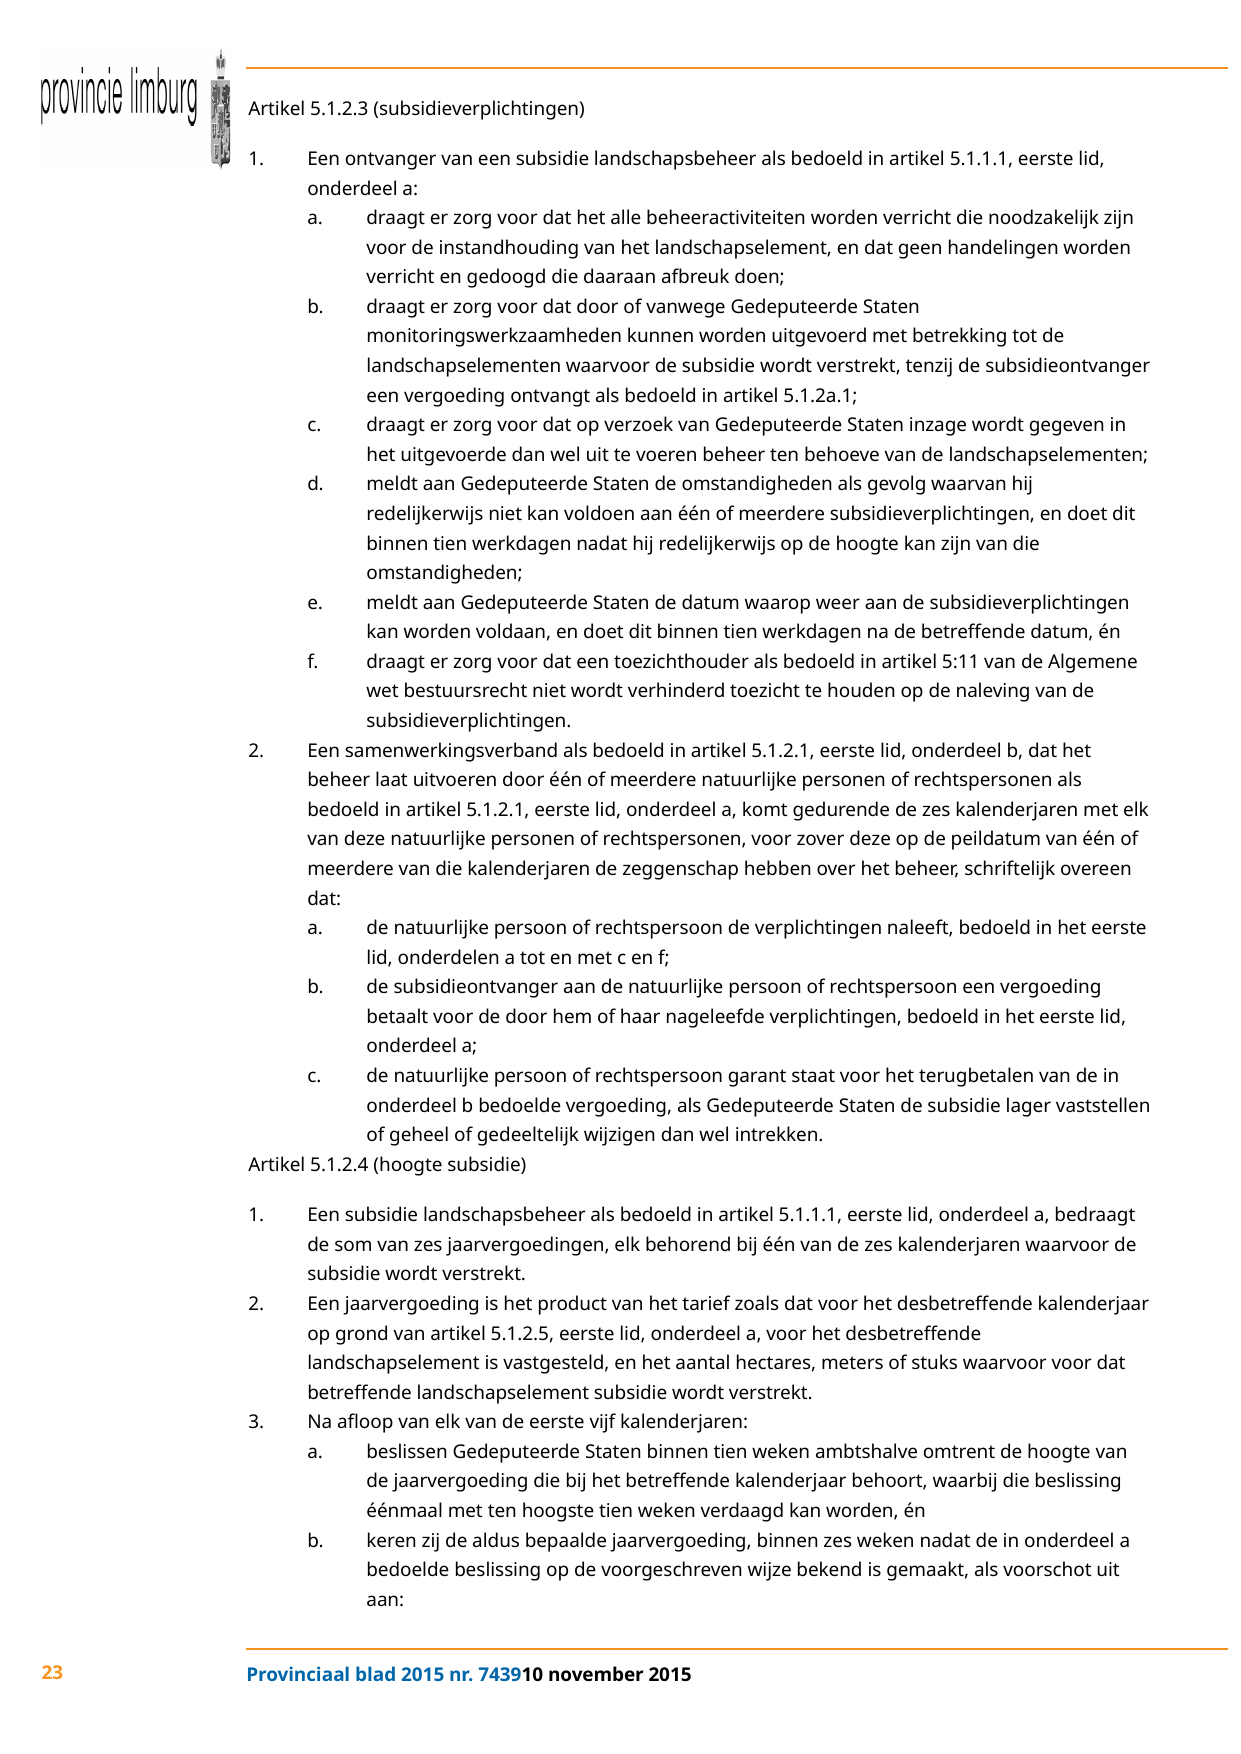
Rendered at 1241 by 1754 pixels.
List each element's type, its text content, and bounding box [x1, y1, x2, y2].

list de subsidieontvanger aan de natuurlijke persoon of rechtspersoon een vergoeding betaalt voor de door hem of haar nageleefde verplichtingen, bedoeld in het eerste lid, onderdeel a; [307, 973, 1152, 1058]
list beslissen Gedeputeerde Staten binnen tien weken ambtshalve omtrent de hoogte van de jaarvergoeding die bij het betreffende kalenderjaar behoort, waarbij die beslissing éénmaal met ten hoogste tien weken verdaagd kan worden, én [307, 1438, 1152, 1523]
text Artikel 5.1.2.4 (hoogte subsidie) [248, 1151, 1152, 1177]
list draagt er zorg voor dat door of vanwege Gedeputeerde Staten monitoringswerkzaamheden kunnen worden uitgevoerd met betrekking tot de landschapselementen waarvoor de subsidie wordt verstrekt, tenzij de subsidieontvanger een vergoeding ontvangt als bedoeld in artikel 5.1.2a.1; [307, 293, 1152, 408]
list meldt aan Gedeputeerde Staten de omstandigheden als gevolg waarvan hij redelijkerwijs niet kan voldoen aan één of meerdere subsidieverplichtingen, en doet dit binnen tien werkdagen nadat hij redelijkerwijs op de hoogte kan zijn van die omstandigheden; [307, 471, 1152, 585]
list de natuurlijke persoon of rechtspersoon de verplichtingen naleeft, bedoeld in het eerste lid, onderdelen a tot en met c en f; [307, 914, 1152, 970]
list meldt aan Gedeputeerde Staten de datum waarop weer aan de subsidieverplichtingen kan worden voldaan, en doet dit binnen tien werkdagen na de betreffende datum, én [307, 589, 1152, 644]
list draagt er zorg voor dat het alle beheeractiviteiten worden verricht die noodzakelijk zijn voor de instandhouding van het landschapselement, en dat geen handelingen worden verricht en gedoogd die daaraan afbreuk doen; [307, 204, 1152, 289]
list draagt er zorg voor dat op verzoek van Gedeputeerde Staten inzage wordt gegeven in het uitgevoerde dan wel uit te voeren beheer ten behoeve van de landschapselementen; [307, 411, 1152, 467]
list Een subsidie landschapsbeheer als bedoeld in artikel 5.1.1.1, eerste lid, onderdeel a, bedraagt de som van zes jaarvergoedingen, elk behorend bij één van de zes kalenderjaren waarvoor de subsidie wordt verstrekt. [248, 1201, 1152, 1286]
list draagt er zorg voor dat een toezichthouder als bedoeld in artikel 5:11 van de Algemene wet bestuursrecht niet wordt verhinderd toezicht te houden op de naleving van de subsidieverplichtingen. [307, 648, 1152, 733]
list de natuurlijke persoon of rechtspersoon garant staat voor het terugbetalen van de in onderdeel b bedoelde vergoeding, als Gedeputeerde Staten de subsidie lager vaststellen of geheel of gedeeltelijk wijzigen dan wel intrekken. [307, 1062, 1152, 1147]
list Een ontvanger van een subsidie landschapsbeheer als bedoeld in artikel 5.1.1.1, eerste lid, onderdeel a: [248, 145, 1152, 201]
list Een samenwerkingsverband als bedoeld in artikel 5.1.2.1, eerste lid, onderdeel b, dat het beheer laat uitvoeren door één of meerdere natuurlijke personen of rechtspersonen als bedoeld in artikel 5.1.2.1, eerste lid, onderdeel a, komt gedurende de zes kalenderjaren met elk van deze natuurlijke personen of rechtspersonen, voor zover deze op de peildatum van één of meerdere van die kalenderjaren de zeggenschap hebben over het beheer, schriftelijk overeen dat: [248, 737, 1152, 911]
text Artikel 5.1.2.3 (subsidieverplichtingen) [248, 95, 1152, 121]
list Na afloop van elk van de eerste vijf kalenderjaren: [248, 1408, 1152, 1434]
list keren zij de aldus bepaalde jaarvergoeding, binnen zes weken nadat de in onderdeel a bedoelde beslissing op de voorgeschreven wijze bekend is gemaakt, als voorschot uit aan: [307, 1527, 1152, 1612]
picture [41, 47, 231, 172]
list Een jaarvergoeding is het product van het tarief zoals dat voor het desbetreffende kalenderjaar op grond van artikel 5.1.2.5, eerste lid, onderdeel a, voor het desbetreffende landschapselement is vastgesteld, en het aantal hectares, meters of stuks waarvoor voor dat betreffende landschapselement subsidie wordt verstrekt. [248, 1290, 1152, 1405]
